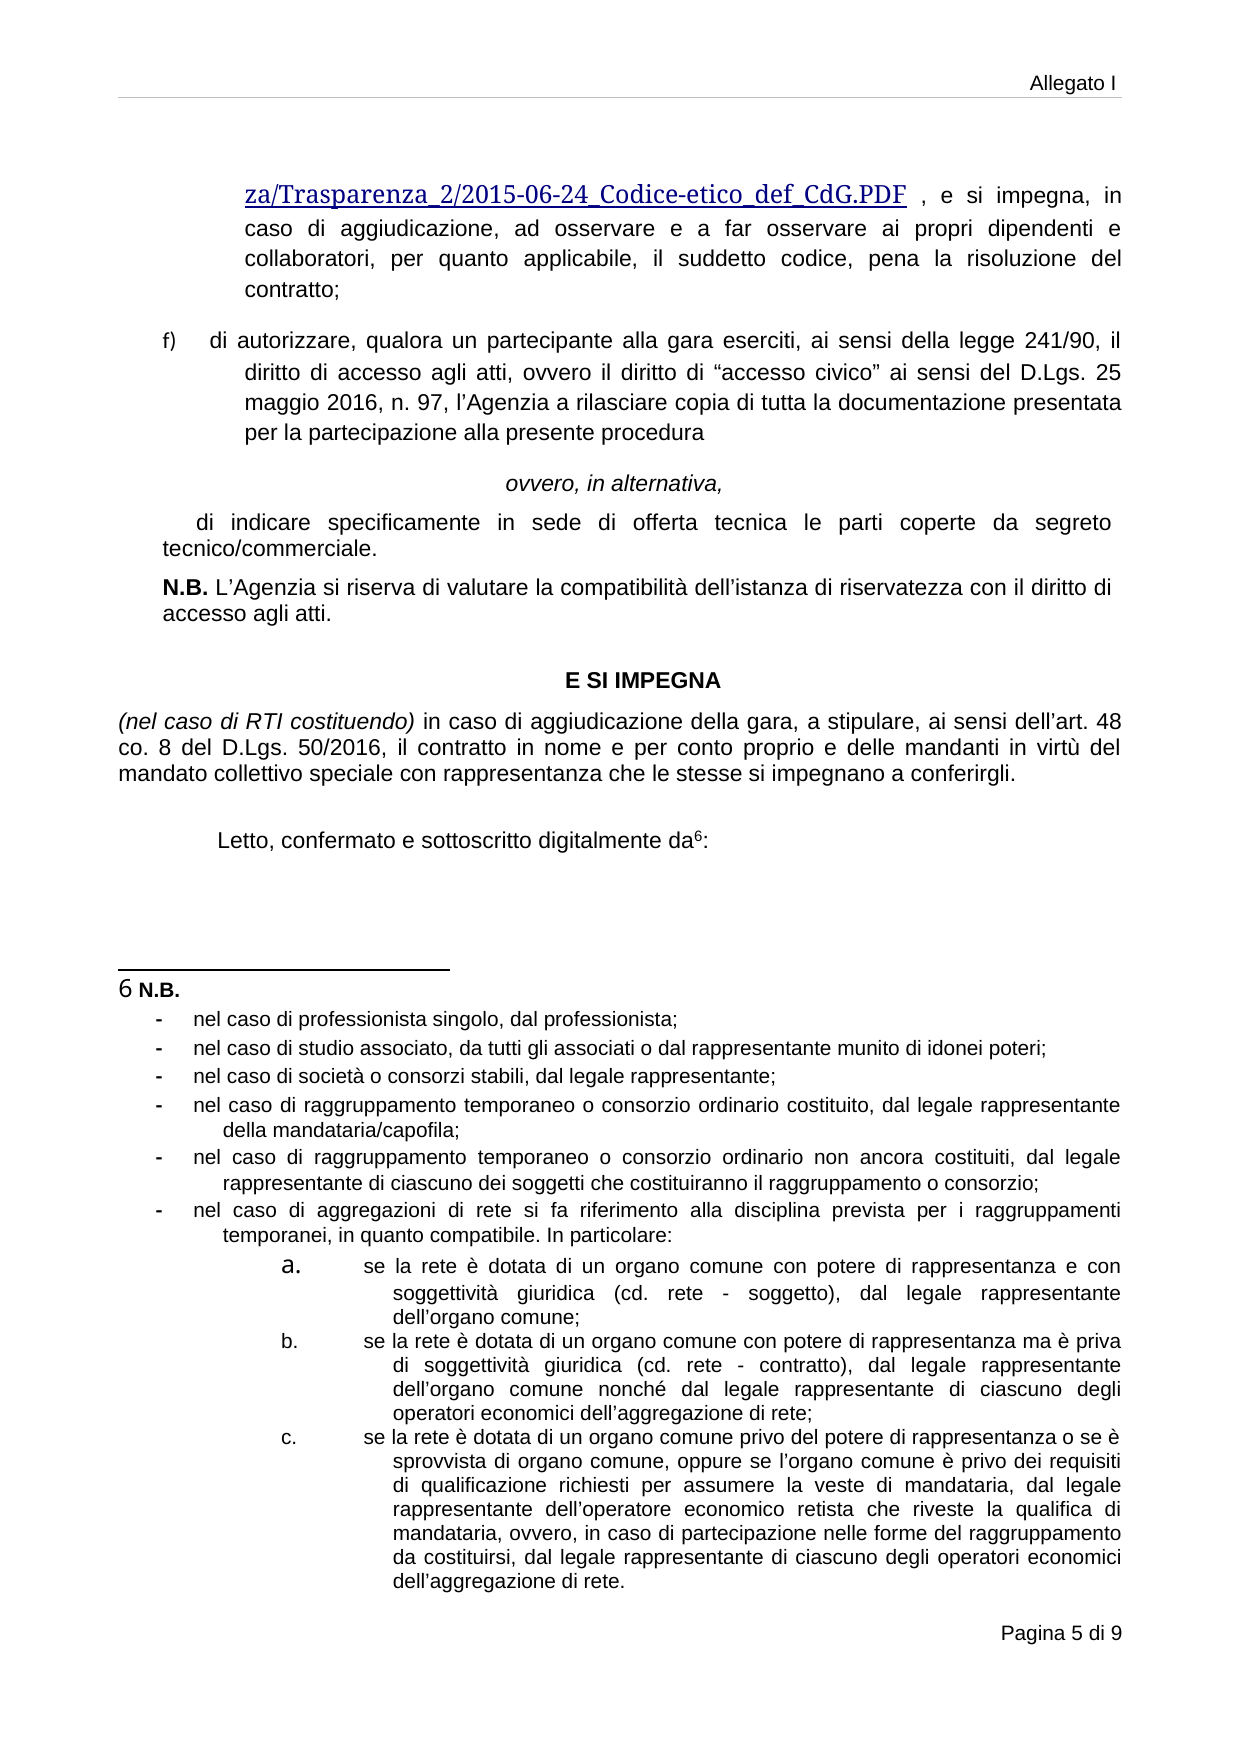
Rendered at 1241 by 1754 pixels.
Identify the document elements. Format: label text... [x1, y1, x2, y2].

text N.B. L’Agenzia si riserva di valutare la compatibilità dell’istanza di riservatezza con il diritto di accesso agli atti. [162, 574, 1113, 627]
list nel caso di professionista singolo, dal professionista; [156, 1004, 1122, 1033]
list se la rete è dotata di un organo comune con potere di rappresentanza e con soggettività giuridica (cd. rete - soggetto), dal legale rappresentante dell’organo comune; [281, 1247, 1122, 1329]
text E SI IMPEGNA [170, 667, 1122, 693]
list nel caso di raggruppamento temporaneo o consorzio ordinario non ancora costituiti, dal legale rappresentante di ciascuno dei soggetti che costituiranno il raggruppamento o consorzio; [156, 1142, 1122, 1195]
list se la rete è dotata di un organo comune privo del potere di rappresentanza o se è sprovvista di organo comune, oppure se l’organo comune è privo dei requisiti di qualificazione richiesti per assumere la veste di mandataria, dal legale rappresentante dell’operatore economico retista che riveste la qualifica di mandataria, ovvero, in caso di partecipazione nelle forme del raggruppamento da costituirsi, dal legale rappresentante di ciascuno degli operatori economici dell’aggregazione di rete. [281, 1425, 1122, 1593]
text (nel caso di RTI costituendo) in caso di aggiudicazione della gara, a stipulare, ai sensi dell’art. 48 co. 8 del D.Lgs. 50/2016, il contratto in nome e per conto proprio e delle mandanti in virtù del mandato collettivo speciale con rappresentanza che le stesse si impegnano a conferirgli. [118, 708, 1122, 787]
text ovvero, in alternativa, [118, 470, 1113, 496]
list nel caso di società o consorzi stabili, dal legale rappresentante; [156, 1061, 1122, 1090]
text Letto, confermato e sottoscritto digitalmente da: [118, 827, 1122, 853]
list nel caso di aggregazioni di rete si fa riferimento alla disciplina prevista per i raggruppamenti temporanei, in quanto compatibile. In particolare: [156, 1195, 1122, 1247]
list nel caso di studio associato, da tutti gli associati o dal rappresentante munito di idonei poteri; [156, 1033, 1122, 1061]
list se la rete è dotata di un organo comune con potere di rappresentanza ma è priva di soggettività giuridica (cd. rete - contratto), dal legale rappresentante dell’organo comune nonché dal legale rappresentante di ciascuno degli operatori economici dell’aggregazione di rete; [281, 1329, 1122, 1425]
list za/Trasparenza_2/2015-06-24_Codice-etico_def_CdG.PDF , e si impegna, in caso di aggiudicazione, ad osservare e a far osservare ai propri dipendenti e collaboratori, per quanto applicabile, il suddetto codice, pena la risoluzione del contratto; [162, 177, 1122, 302]
text di indicare specificamente in sede di offerta tecnica le parti coperte da segreto tecnico/commerciale. [162, 509, 1113, 561]
list di autorizzare, qualora un partecipante alla gara eserciti, ai sensi della legge 241/90, il diritto di accesso agli atti, ovvero il diritto di “accesso civico” ai sensi del D.Lgs. 25 maggio 2016, n. 97, l’Agenzia a rilasciare copia di tutta la documentazione presentata per la partecipazione alla presente procedura [162, 327, 1122, 445]
list nel caso di raggruppamento temporaneo o consorzio ordinario costituito, dal legale rappresentante della mandataria/capofila; [156, 1090, 1122, 1142]
text N.B. [118, 971, 1122, 1004]
